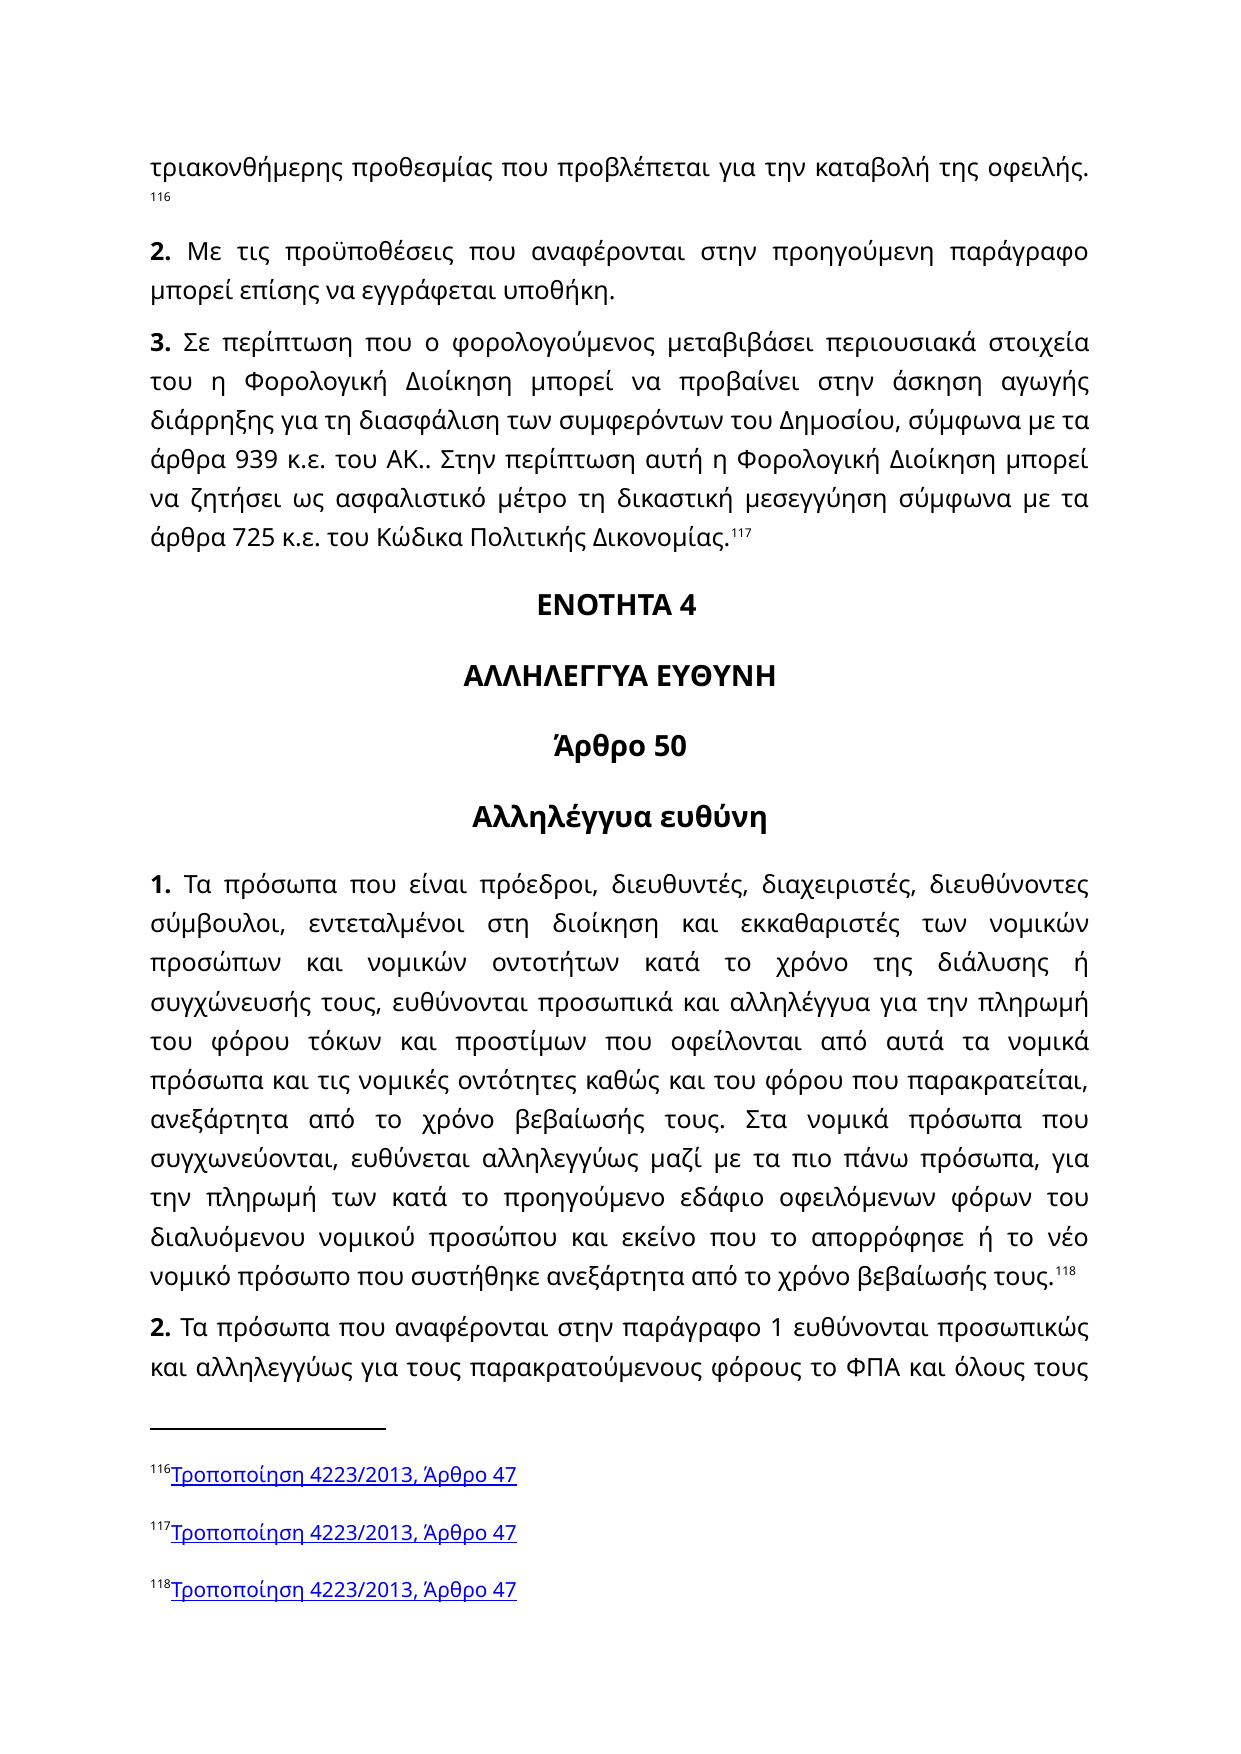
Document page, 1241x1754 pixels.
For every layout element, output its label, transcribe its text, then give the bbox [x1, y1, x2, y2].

text Τροποποίηση 4223/2013, Άρθρο 47 [150, 1460, 1090, 1489]
subtitle ΑΛΛΗΛΕΓΓΥΑ ΕΥΘΥΝΗ [150, 655, 1090, 694]
text 1. Τα πρόσωπα που είναι πρόεδροι, διευθυντές, διαχειριστές, διευθύνοντες σύμβουλοι, εντεταλμένοι στη διοίκηση και εκκαθαριστές των νομικών προσώπων και νομικών οντοτήτων κατά το χρόνο της διάλυσης ή συγχώνευσής τους, ευθύνονται προσωπικά και αλληλέγγυα για την πληρωμή του φόρου τόκων και προστίμων που οφείλονται από αυτά τα νομικά πρόσωπα και τις νομικές οντότητες καθώς και του φόρου που παρακρατείται, ανεξάρτητα από το χρόνο βεβαίωσής τους. Στα νομικά πρόσωπα που συγχωνεύονται, ευθύνεται αλληλεγγύως μαζί με τα πιο πάνω πρόσωπα, για την πληρωμή των κατά το προηγούμενο εδάφιο οφειλόμενων φόρων του διαλυόμενου νομικού προσώπου και εκείνο που το απορρόφησε ή το νέο νομικό πρόσωπο που συστήθηκε ανεξάρτητα από το χρόνο βεβαίωσής τους. [150, 867, 1090, 1292]
subtitle ΕΝΟΤΗΤΑ 4 [150, 584, 1090, 624]
text 3. Σε περίπτωση που ο φορολογούμενος μεταβιβάσει περιουσιακά στοιχεία του η Φορολογική Διοίκηση μπορεί να προβαίνει στην άσκηση αγωγής διάρρηξης για τη διασφάλιση των συμφερόντων του Δημοσίου, σύμφωνα με τα άρθρα 939 κ.ε. του ΑΚ.. Στην περίπτωση αυτή η Φορολογική Διοίκηση μπορεί να ζητήσει ως ασφαλιστικό μέτρο τη δικαστική μεσεγγύηση σύμφωνα με τα άρθρα 725 κ.ε. του Κώδικα Πολιτικής Δικονομίας. [150, 324, 1090, 554]
subtitle Αλληλέγγυα ευθύνη [150, 796, 1090, 836]
text τριακονθήμερης προθεσμίας που προβλέπεται για την καταβολή της οφειλής. [150, 150, 1090, 217]
text Τροποποίηση 4223/2013, Άρθρο 47 [150, 1518, 1090, 1546]
text 2. Τα πρόσωπα που αναφέρονται στην παράγραφο 1 ευθύνονται προσωπικώς και αλληλεγγύως για τους παρακρατούμενους φόρους το ΦΠΑ και όλους τους [150, 1310, 1090, 1383]
text 2. Με τις προϋποθέσεις που αναφέρονται στην προηγούμενη παράγραφο μπορεί επίσης να εγγράφεται υποθήκη. [150, 233, 1090, 307]
subtitle Άρθρο 50 [150, 725, 1090, 765]
text Τροποποίηση 4223/2013, Άρθρο 47 [150, 1576, 1090, 1604]
